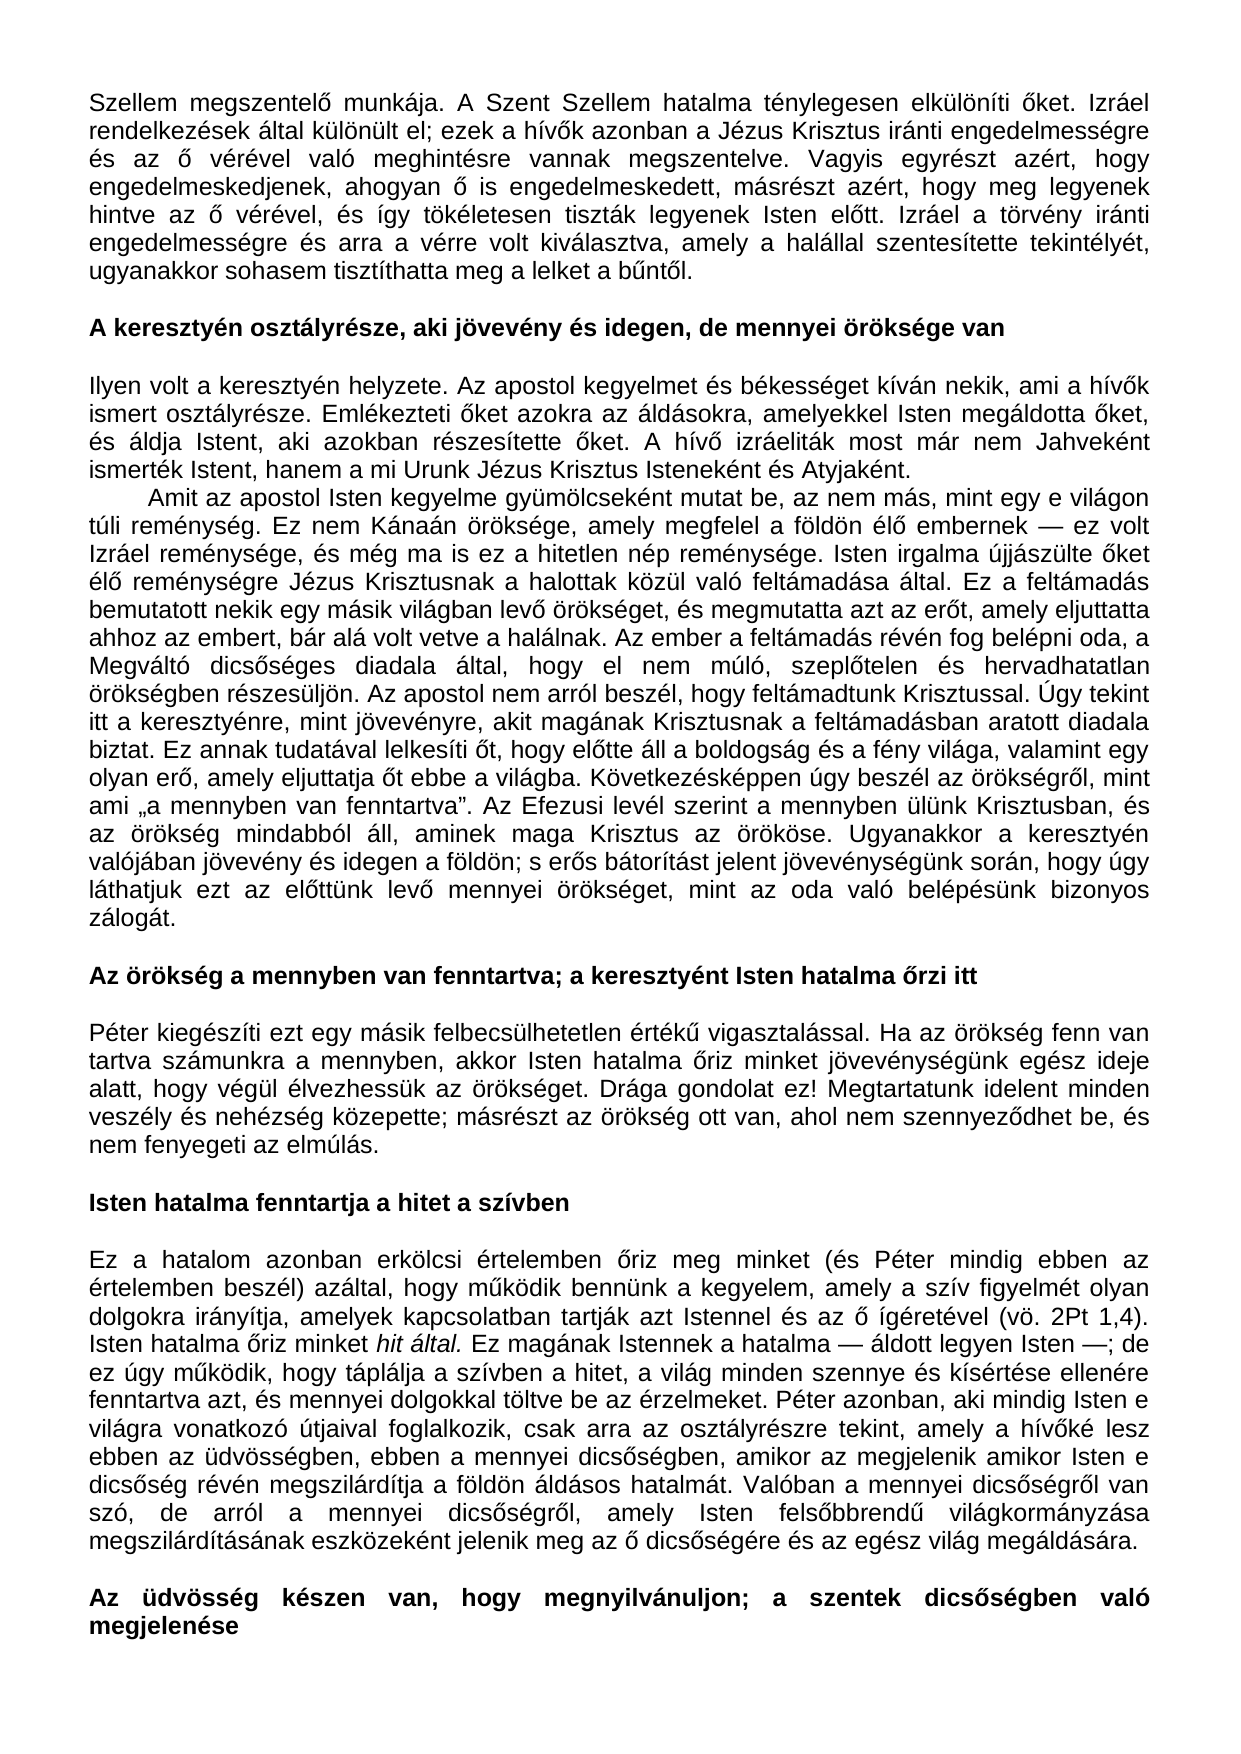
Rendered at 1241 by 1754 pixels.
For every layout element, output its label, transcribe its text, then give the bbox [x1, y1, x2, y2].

text Ez a hatalom azonban erkölcsi értelemben őriz meg minket (és Péter mindig ebben az értelemben beszél) azáltal, hogy működik bennünk a kegyelem, amely a szív figyelmét olyan dolgokra irányítja, amelyek kapcsolatban tartják azt Istennel és az ő ígéretével (vö. 2Pt 1,4). Isten hatalma őriz minket hit által. Ez magának Istennek a hatalma — áldott legyen Isten —; de ez úgy működik, hogy táplálja a szívben a hitet, a világ minden szennye és kísértése ellenére fenntartva azt, és mennyei dolgokkal töltve be az érzelmeket. Péter azonban, aki mindig Isten e világra vonatkozó útjaival foglalkozik, csak arra az osztályrészre tekint, amely a hívőké lesz ebben az üdvösségben, ebben a mennyei dicsőségben, amikor az megjelenik amikor Isten e dicsőség révén megszilárdítja a földön áldásos hatalmát. Valóban a mennyei dicsőségről van szó, de arról a mennyei dicsőségről, amely Isten felsőbbrendű világkormányzása megszilárdításának eszközeként jelenik meg az ő dicsőségére és az egész világ megáldására. [88, 1246, 1152, 1554]
text Az örökség a mennyben van fenntartva; a keresztyént Isten hatalma őrzi itt [88, 962, 1152, 989]
text Isten hatalma fenntartja a hitet a szívben [88, 1189, 1152, 1217]
text Péter kiegészíti ezt egy másik felbecsülhetetlen értékű vigasztalással. Ha az örökség fenn van tartva számunkra a mennyben, akkor Isten hatalma őriz minket jövevénységünk egész ideje alatt, hogy végül élvezhessük az örökséget. Drága gondolat ez! Megtartatunk idelent minden veszély és nehézség közepette; másrészt az örökség ott van, ahol nem szennyeződhet be, és nem fenyegeti az elmúlás. [88, 1019, 1152, 1159]
text Ilyen volt a keresztyén helyzete. Az apostol kegyelmet és békességet kíván nekik, ami a hívők ismert osztályrésze. Emlékezteti őket azokra az áldásokra, amelyekkel Isten megáldotta őket, és áldja Istent, aki azokban részesítette őket. A hívő izráeliták most már nem Jahveként ismerték Istent, hanem a mi Urunk Jézus Krisztus Isteneként és Atyjaként. [88, 372, 1152, 484]
text Szellem megszentelő munkája. A Szent Szellem hatalma ténylegesen elkülöníti őket. Izráel rendelkezések által különült el; ezek a hívők azonban a Jézus Krisztus iránti engedelmességre és az ő vérével való meghintésre vannak megszentelve. Vagyis egyrészt azért, hogy engedelmeskedjenek, ahogyan ő is engedelmeskedett, másrészt azért, hogy meg legyenek hintve az ő vérével, és így tökéletesen tiszták legyenek Isten előtt. Izráel a törvény iránti engedelmességre és arra a vérre volt kiválasztva, amely a halállal szentesítette tekintélyét, ugyanakkor sohasem tisztíthatta meg a lelket a bűntől. [88, 88, 1152, 285]
text A keresztyén osztályrésze, aki jövevény és idegen, de mennyei öröksége van [88, 314, 1152, 342]
text Az üdvösség készen van, hogy megnyilvánuljon; a szentek dicsőségben való megjelenése [88, 1584, 1152, 1640]
text Amit az apostol Isten kegyelme gyümölcseként mutat be, az nem más, mint egy e világon túli reménység. Ez nem Kánaán öröksége, amely megfelel a földön élő embernek — ez volt Izráel reménysége, és még ma is ez a hitetlen nép reménysége. Isten irgalma újjászülte őket élő reménységre Jézus Krisztusnak a halottak közül való feltámadása által. Ez a feltámadás bemutatott nekik egy másik világban levő örökséget, és megmutatta azt az erőt, amely eljuttatta ahhoz az embert, bár alá volt vetve a halálnak. Az ember a feltámadás révén fog belépni oda, a Megváltó dicsőséges diadala által, hogy el nem múló, szeplőtelen és hervadhatatlan örökségben részesüljön. Az apostol nem arról beszél, hogy feltámadtunk Krisztussal. Úgy tekint itt a keresztyénre, mint jövevényre, akit magának Krisztusnak a feltámadásban aratott diadala biztat. Ez annak tudatával lelkesíti őt, hogy előtte áll a boldogság és a fény világa, valamint egy olyan erő, amely eljuttatja őt ebbe a világba. Következésképpen úgy beszél az örökségről, mint ami „a mennyben van fenntartva”. Az Efezusi levél szerint a mennyben ülünk Krisztusban, és az örökség mindabból áll, aminek maga Krisztus az örököse. Ugyanakkor a keresztyén valójában jövevény és idegen a földön; s erős bátorítást jelent jövevénységünk során, hogy úgy láthatjuk ezt az előttünk levő mennyei örökséget, mint az oda való belépésünk bizonyos zálogát. [88, 484, 1152, 932]
